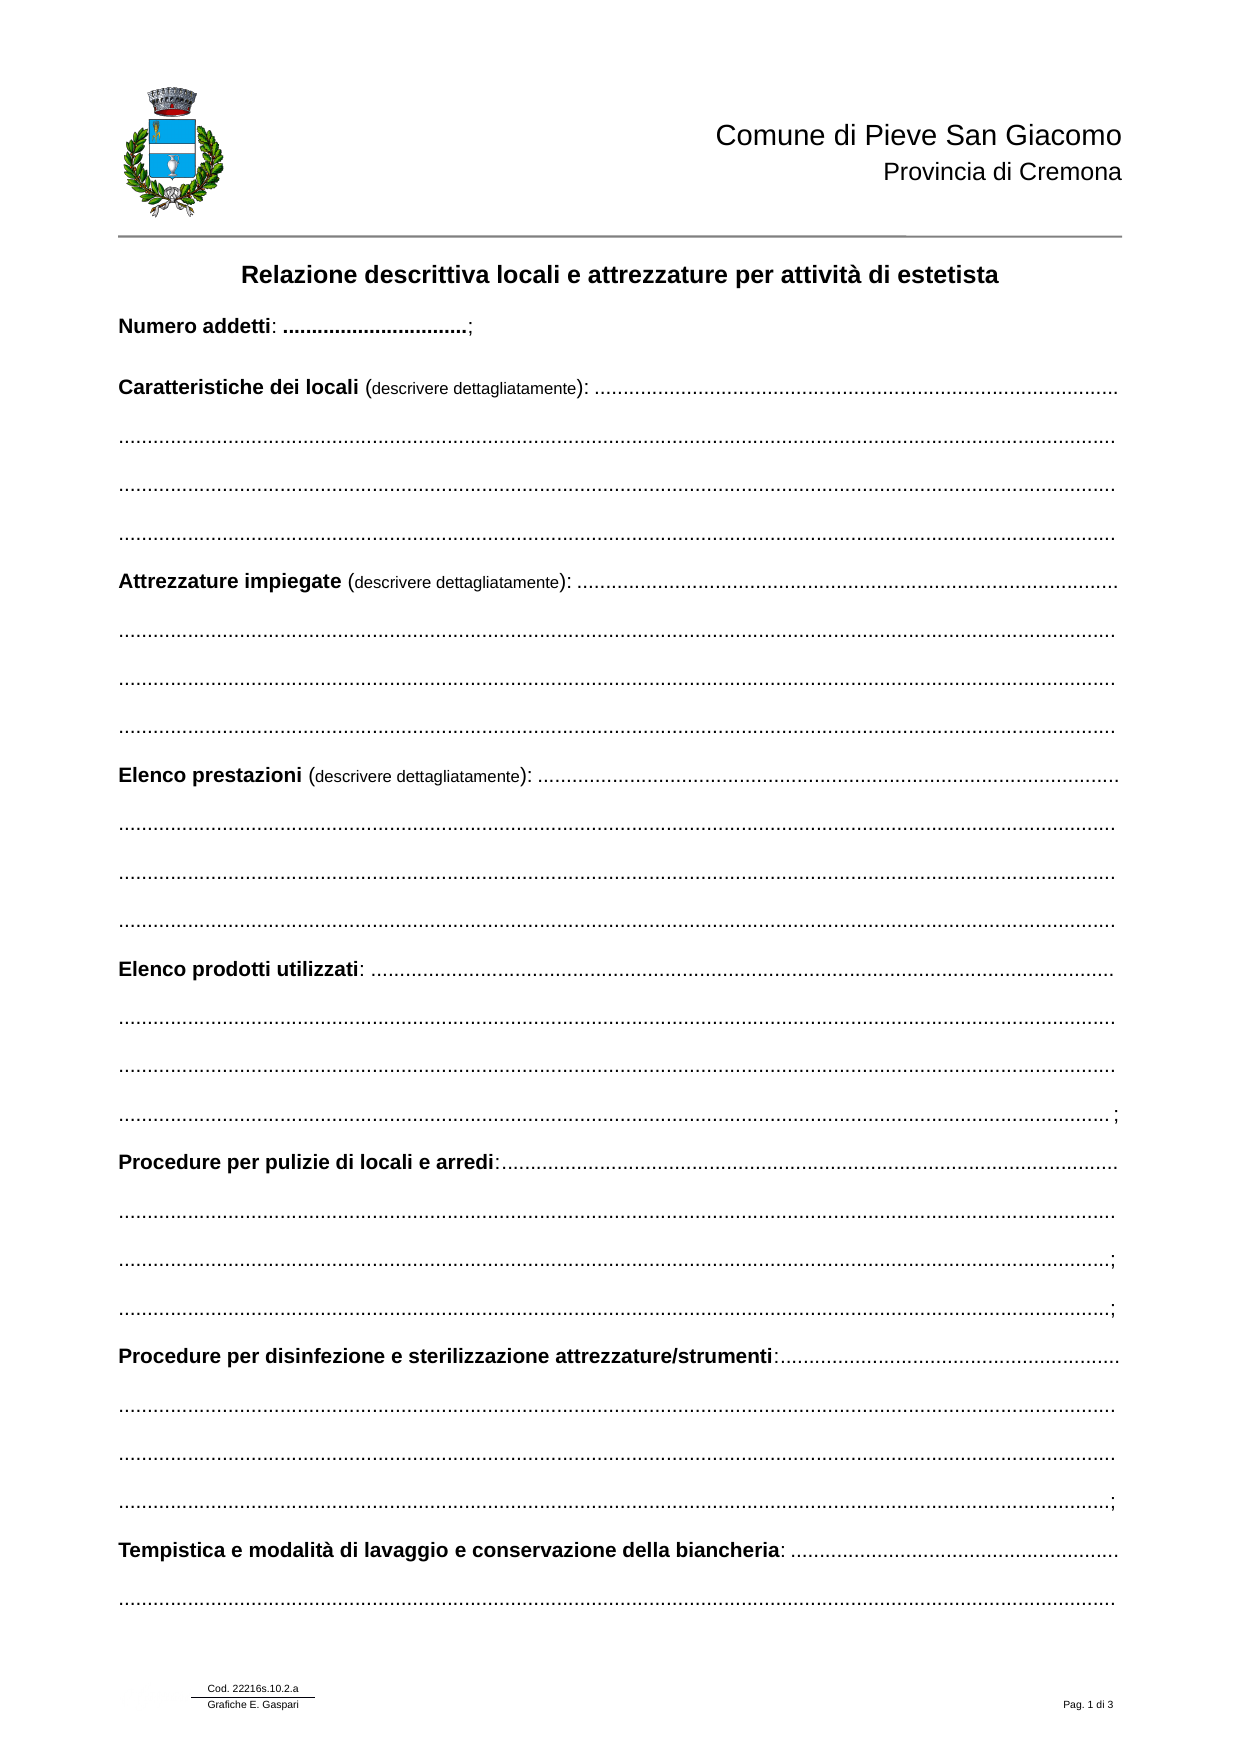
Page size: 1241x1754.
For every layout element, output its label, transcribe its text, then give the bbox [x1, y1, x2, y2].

text ............................................................................................................................................................................. [118, 1392, 1122, 1416]
subtitle Relazione descrittiva locali e attrezzature per attività di estetista [118, 261, 1122, 289]
text ............................................................................................................................................................................. [118, 811, 1122, 835]
text ............................................................................................................................................................................. [118, 1005, 1122, 1029]
text Nell'elenco degli allegati [242, 213, 602, 235]
text ............................................................................................................................................................................; [118, 1489, 1122, 1513]
text Comune di Pieve San Giacomo [224, 118, 1122, 152]
text ............................................................................................................................................................................. [118, 617, 1122, 641]
text ............................................................................................................................................................................; [118, 1247, 1122, 1271]
text ............................................................................................................................................................................. [118, 714, 1122, 738]
text Procedure per pulizie di locali e arredi: ........................................................................................................... [118, 1150, 1122, 1174]
text ............................................................................................................................................................................. [118, 521, 1122, 544]
text ............................................................................................................................................................................ ; [118, 1102, 1122, 1126]
picture [122, 87, 224, 219]
text ............................................................................................................................................................................. [118, 424, 1122, 448]
text Elenco prestazioni (descrivere dettagliatamente): ..................................................................................................... [118, 763, 1122, 787]
text Attrezzature impiegate (descrivere dettagliatamente): .............................................................................................. [118, 569, 1122, 593]
text ............................................................................................................................................................................. [118, 666, 1122, 690]
text ............................................................................................................................................................................. [118, 1053, 1122, 1077]
text ............................................................................................................................................................................. [118, 908, 1122, 932]
text Numero addetti: ................................; [118, 314, 1122, 338]
text ............................................................................................................................................................................. [118, 1441, 1122, 1465]
text ............................................................................................................................................................................. [118, 859, 1122, 883]
text ............................................................................................................................................................................. [118, 1586, 1122, 1610]
text Provincia di Cremona [224, 157, 1122, 185]
text ............................................................................................................................................................................; [118, 1296, 1122, 1319]
text ............................................................................................................................................................................. [118, 472, 1122, 496]
text Procedure per disinfezione e sterilizzazione attrezzature/strumenti: ........................................................... [118, 1344, 1122, 1368]
text Tempistica e modalità di lavaggio e conservazione della biancheria: ......................................................... [118, 1538, 1122, 1562]
text Elenco prodotti utilizzati: ................................................................................................................................. [118, 956, 1122, 980]
text ............................................................................................................................................................................. [118, 1199, 1122, 1223]
text Caratteristiche dei locali (descrivere dettagliatamente): ........................................................................................... [118, 375, 1122, 399]
